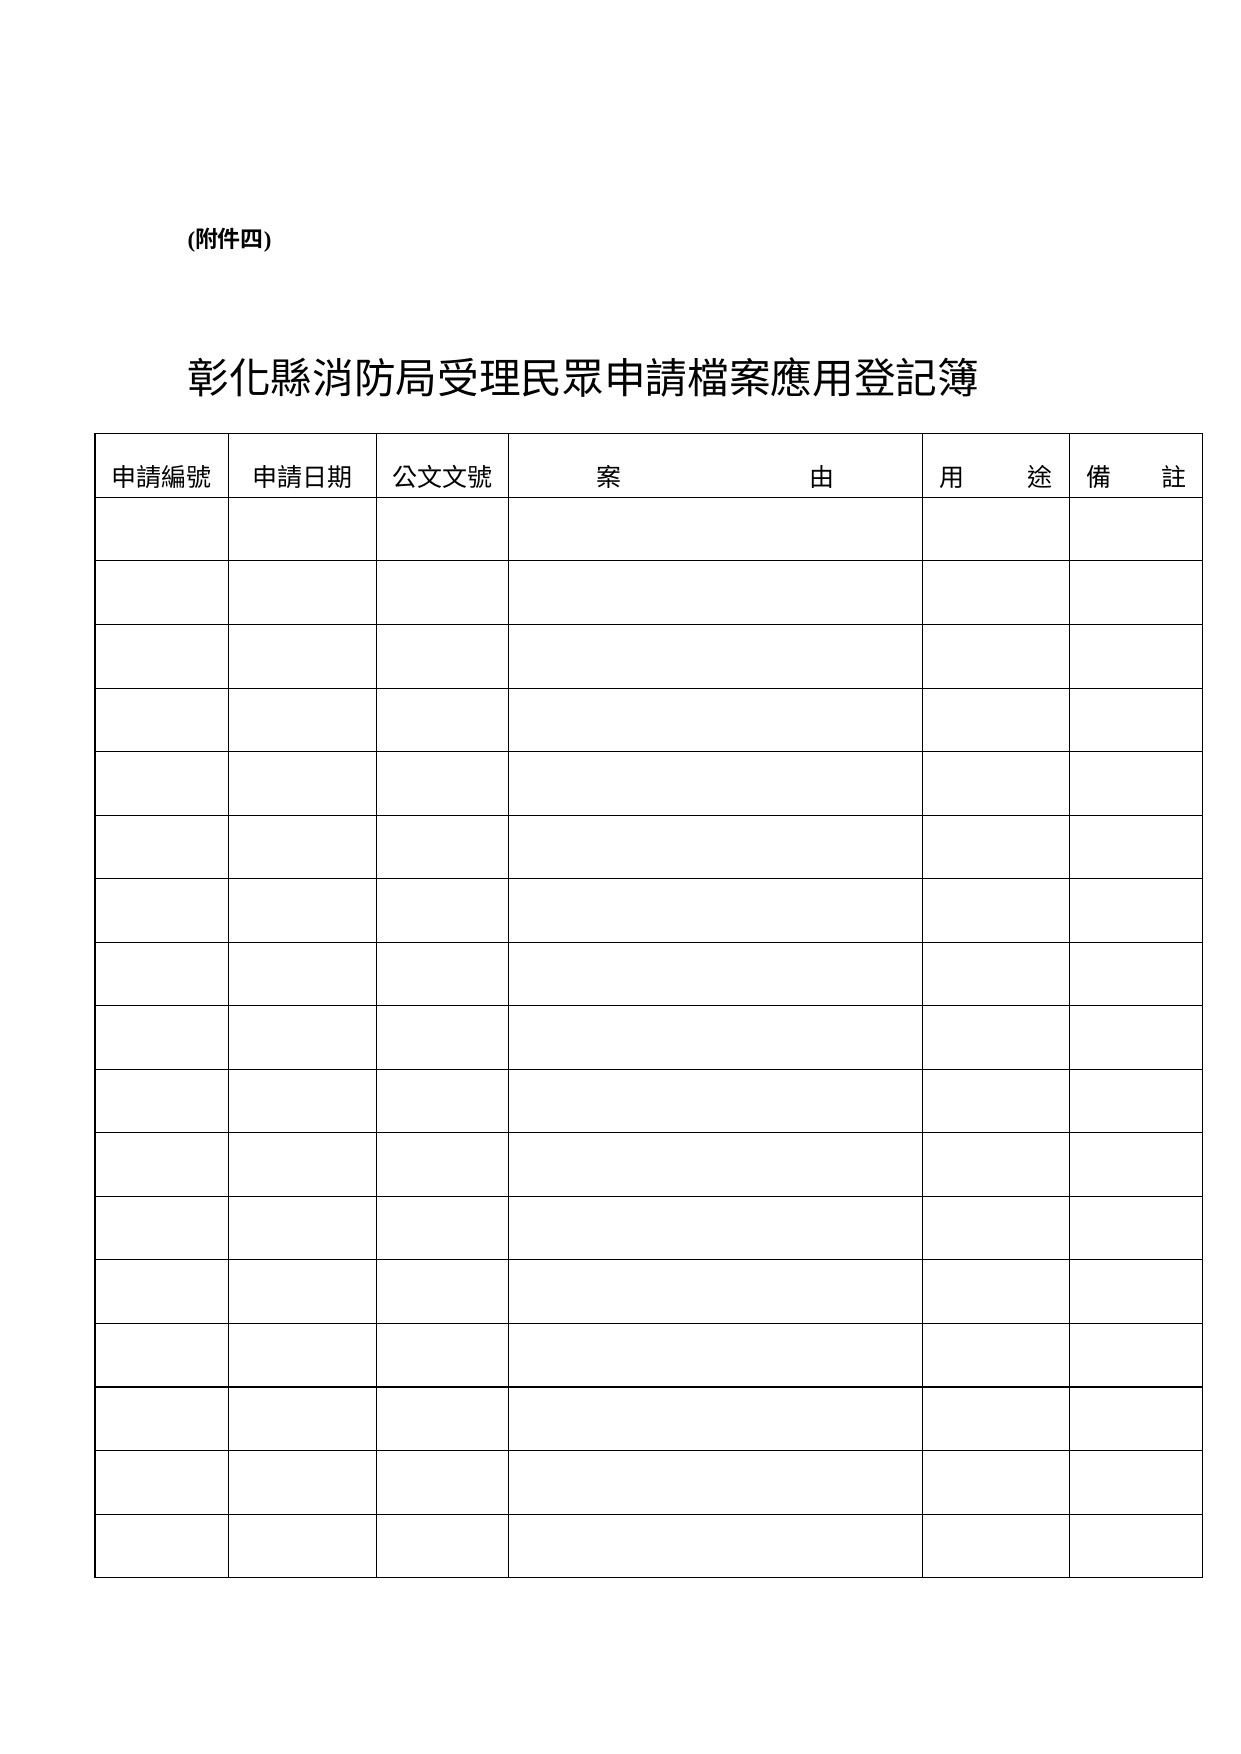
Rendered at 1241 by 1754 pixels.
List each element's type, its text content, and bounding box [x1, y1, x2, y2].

table_header 申請日期 [229, 434, 376, 497]
table_cell [923, 816, 1069, 878]
table_cell [96, 1388, 228, 1450]
table_cell [509, 625, 922, 687]
table_cell [229, 1388, 376, 1450]
table_cell [509, 1260, 922, 1323]
table_cell [377, 879, 508, 942]
table_cell [923, 1324, 1069, 1386]
table_cell [229, 1324, 376, 1386]
text 彰化縣消防局受理民眾申請檔案應用登記簿 [187, 333, 1053, 396]
table_cell [509, 498, 922, 560]
table_cell [1070, 1133, 1202, 1196]
table_cell [377, 1451, 508, 1513]
table_cell [509, 561, 922, 624]
table_cell [229, 498, 376, 560]
table_cell [96, 943, 228, 1005]
table_cell [377, 752, 508, 814]
table_cell [1070, 1260, 1202, 1323]
table_cell [1070, 561, 1202, 624]
table_cell [96, 1133, 228, 1196]
table_cell [509, 943, 922, 1005]
table_cell [377, 1260, 508, 1323]
table_cell [1070, 816, 1202, 878]
table_cell [229, 816, 376, 878]
table_cell [229, 1197, 376, 1259]
table_cell [96, 879, 228, 942]
table_cell [923, 1451, 1069, 1513]
table_cell [96, 1260, 228, 1323]
table_cell [923, 498, 1069, 560]
table_cell [923, 689, 1069, 751]
table_cell [229, 752, 376, 814]
table_cell [1070, 1006, 1202, 1069]
table_cell [923, 1515, 1069, 1577]
table_cell [229, 625, 376, 687]
table_cell [377, 1324, 508, 1386]
table_cell [96, 498, 228, 560]
table_cell [923, 561, 1069, 624]
table_cell [923, 752, 1069, 814]
table_cell [96, 1324, 228, 1386]
text (附件四) [187, 196, 1053, 258]
table_cell [509, 1197, 922, 1259]
table_cell [509, 1515, 922, 1577]
table_cell [96, 752, 228, 814]
table_cell [377, 625, 508, 687]
table_cell [1070, 1451, 1202, 1513]
table_cell [229, 879, 376, 942]
table_cell [509, 1388, 922, 1450]
table_cell [1070, 1515, 1202, 1577]
table_cell [1070, 943, 1202, 1005]
table_cell [377, 561, 508, 624]
table_cell [377, 1133, 508, 1196]
table_cell [923, 1070, 1069, 1132]
table_cell [229, 561, 376, 624]
table_cell [96, 1197, 228, 1259]
table_cell [1070, 689, 1202, 751]
table_header 申請編號 [96, 434, 228, 497]
table_cell [377, 1006, 508, 1069]
table_cell [1070, 1197, 1202, 1259]
table_cell [509, 1324, 922, 1386]
table_cell [96, 625, 228, 687]
table_cell [923, 625, 1069, 687]
table_cell [377, 1388, 508, 1450]
table_cell [1070, 752, 1202, 814]
table_cell [923, 1133, 1069, 1196]
table_cell [229, 943, 376, 1005]
table_cell [229, 1133, 376, 1196]
table_header 備 註 [1070, 434, 1202, 497]
table_cell [96, 816, 228, 878]
table_cell [923, 1260, 1069, 1323]
table_cell [509, 816, 922, 878]
table_cell [377, 1197, 508, 1259]
table_cell [229, 1515, 376, 1577]
table_cell [377, 943, 508, 1005]
table_cell [509, 1451, 922, 1513]
table_cell [923, 879, 1069, 942]
table_cell [229, 689, 376, 751]
table_cell [96, 1515, 228, 1577]
table_cell [923, 1388, 1069, 1450]
table_cell [377, 1515, 508, 1577]
table_cell [377, 816, 508, 878]
table_cell [923, 1197, 1069, 1259]
table_header 用 途 [923, 434, 1069, 497]
table_cell [509, 1133, 922, 1196]
table_cell [1070, 498, 1202, 560]
table_cell [1070, 1324, 1202, 1386]
table_cell [96, 689, 228, 751]
table_cell [96, 1006, 228, 1069]
table_header 公文文號 [377, 434, 508, 497]
table_cell [229, 1451, 376, 1513]
table_header 案 由 [509, 434, 922, 497]
table_cell [96, 1451, 228, 1513]
table_cell [229, 1260, 376, 1323]
table_cell [96, 1070, 228, 1132]
table_cell [377, 1070, 508, 1132]
table_cell [1070, 1070, 1202, 1132]
table_cell [96, 561, 228, 624]
table_cell [1070, 1388, 1202, 1450]
table_cell [229, 1006, 376, 1069]
table_cell [509, 1006, 922, 1069]
table_cell [1070, 879, 1202, 942]
table_cell [377, 689, 508, 751]
table_cell [509, 1070, 922, 1132]
table_cell [509, 879, 922, 942]
table_cell [509, 752, 922, 814]
table_cell [923, 943, 1069, 1005]
table_cell [1070, 625, 1202, 687]
table_cell [923, 1006, 1069, 1069]
table_cell [509, 689, 922, 751]
table_cell [229, 1070, 376, 1132]
table_cell [377, 498, 508, 560]
